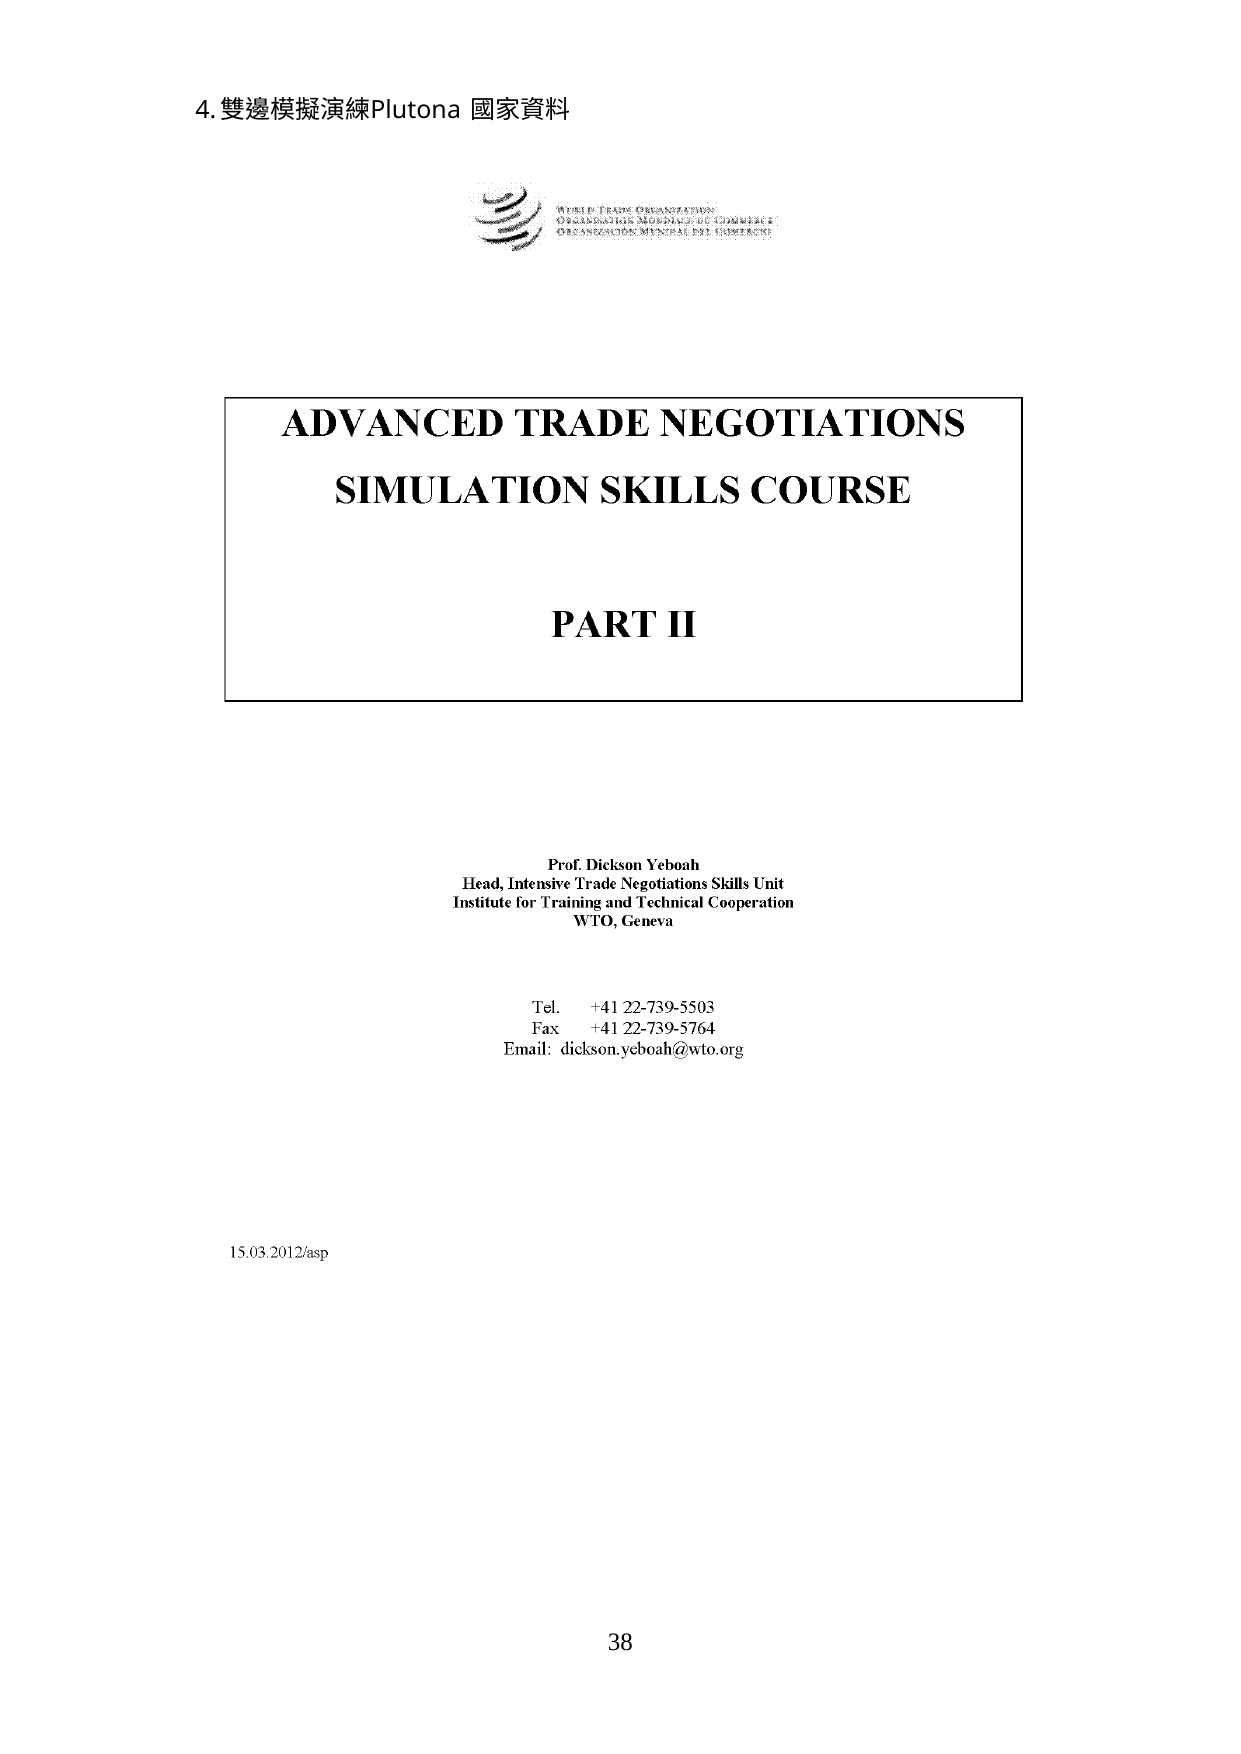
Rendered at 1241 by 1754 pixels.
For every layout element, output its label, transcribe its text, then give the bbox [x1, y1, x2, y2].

text 4.雙邊模擬演練Plutona國家資料 [195, 89, 1045, 126]
picture [195, 132, 1060, 1433]
